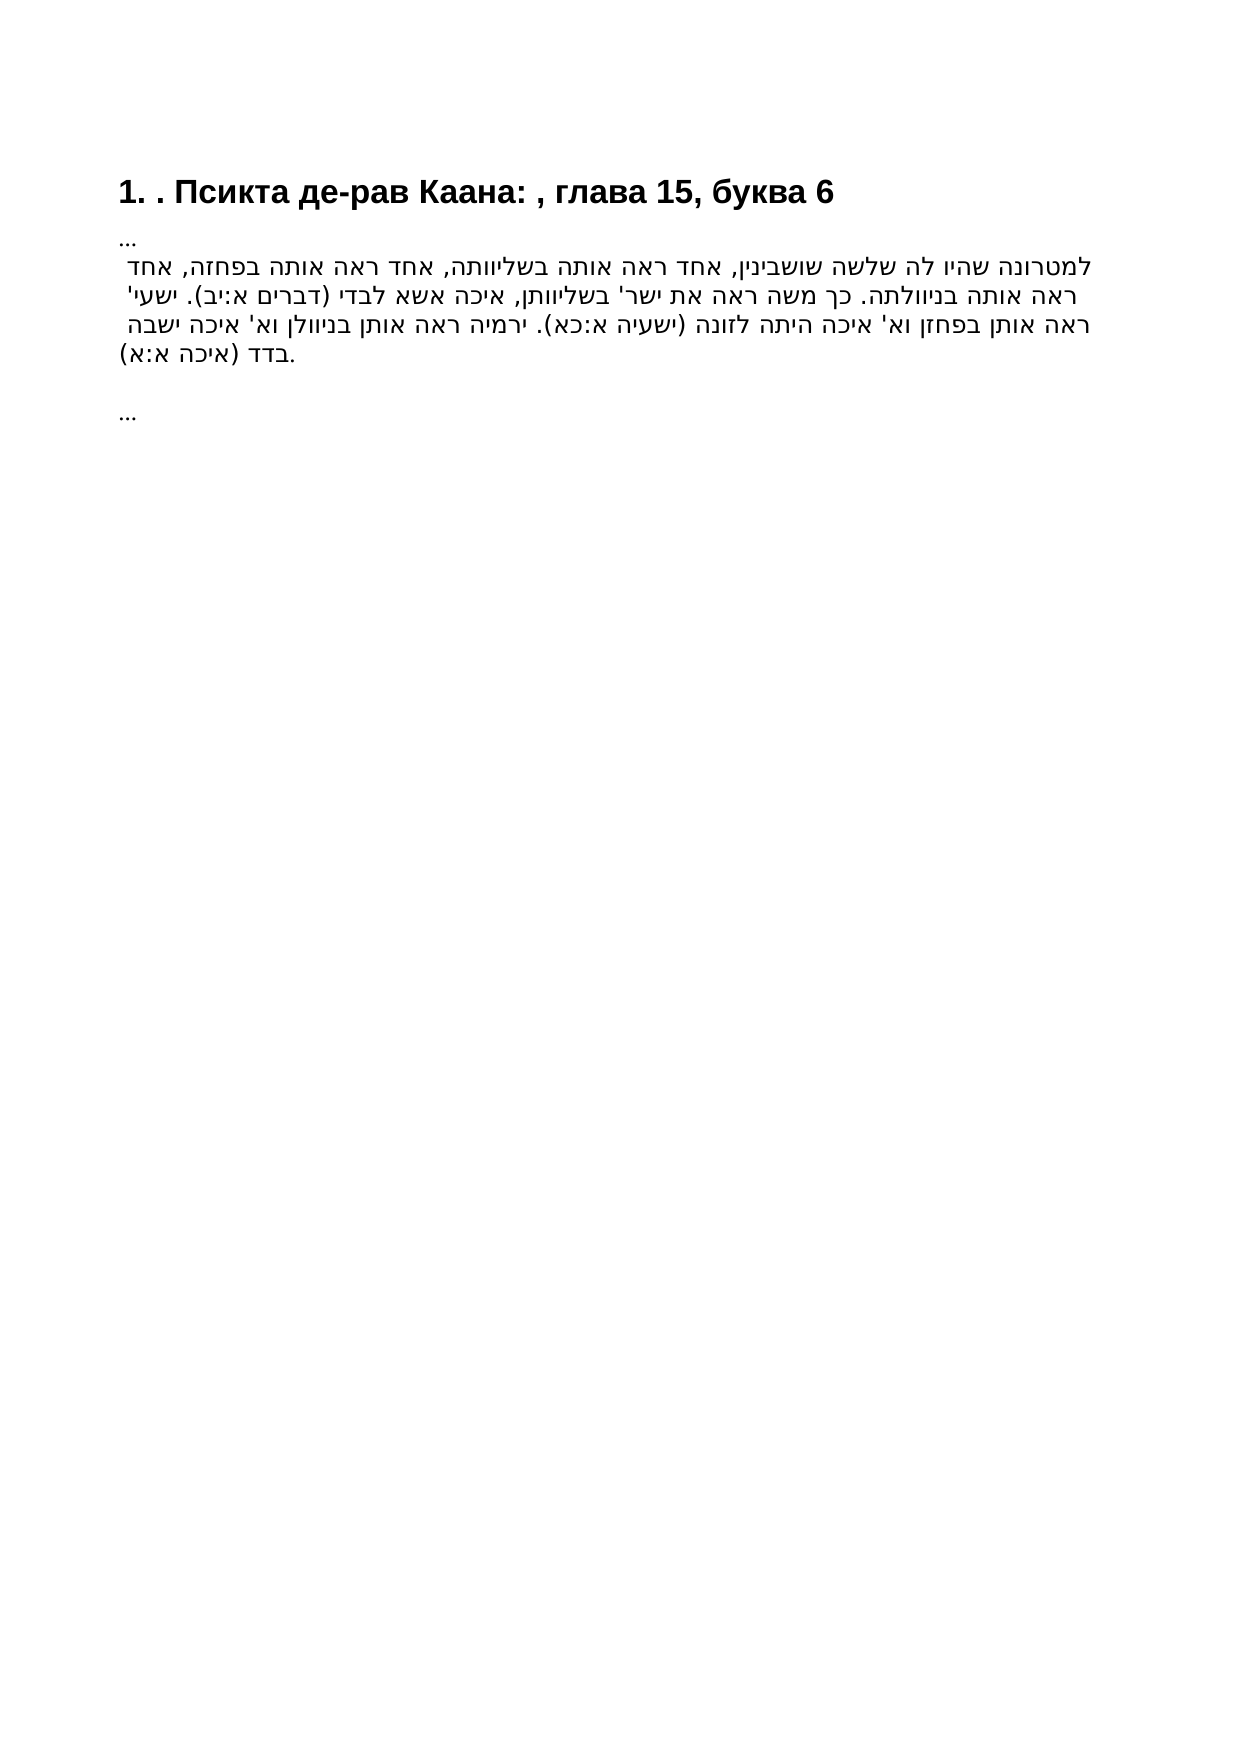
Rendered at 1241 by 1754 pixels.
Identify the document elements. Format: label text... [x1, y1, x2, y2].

text למטרונה שהיו לה שלשה שושבינין, אחד ראה אותה בשליוותה, אחד ראה אותה בפחזה, אחד ראה אותה בניוולתה. כך משה ראה את ישר' בשליוותן, איכה אשא לבדי (דברים א:יב). ישעי' ראה אותן בפחזן וא' איכה היתה לזונה (ישעיה א:כא). ירמיה ראה אותן בניוולן וא' איכה ישבה בדד (איכה א:א). [118, 204, 1122, 350]
subtitle . Псикта де-рав Каана: , глава 15, буква 6 [118, 147, 1122, 176]
text ... [118, 176, 1122, 204]
text ... [118, 350, 1122, 379]
